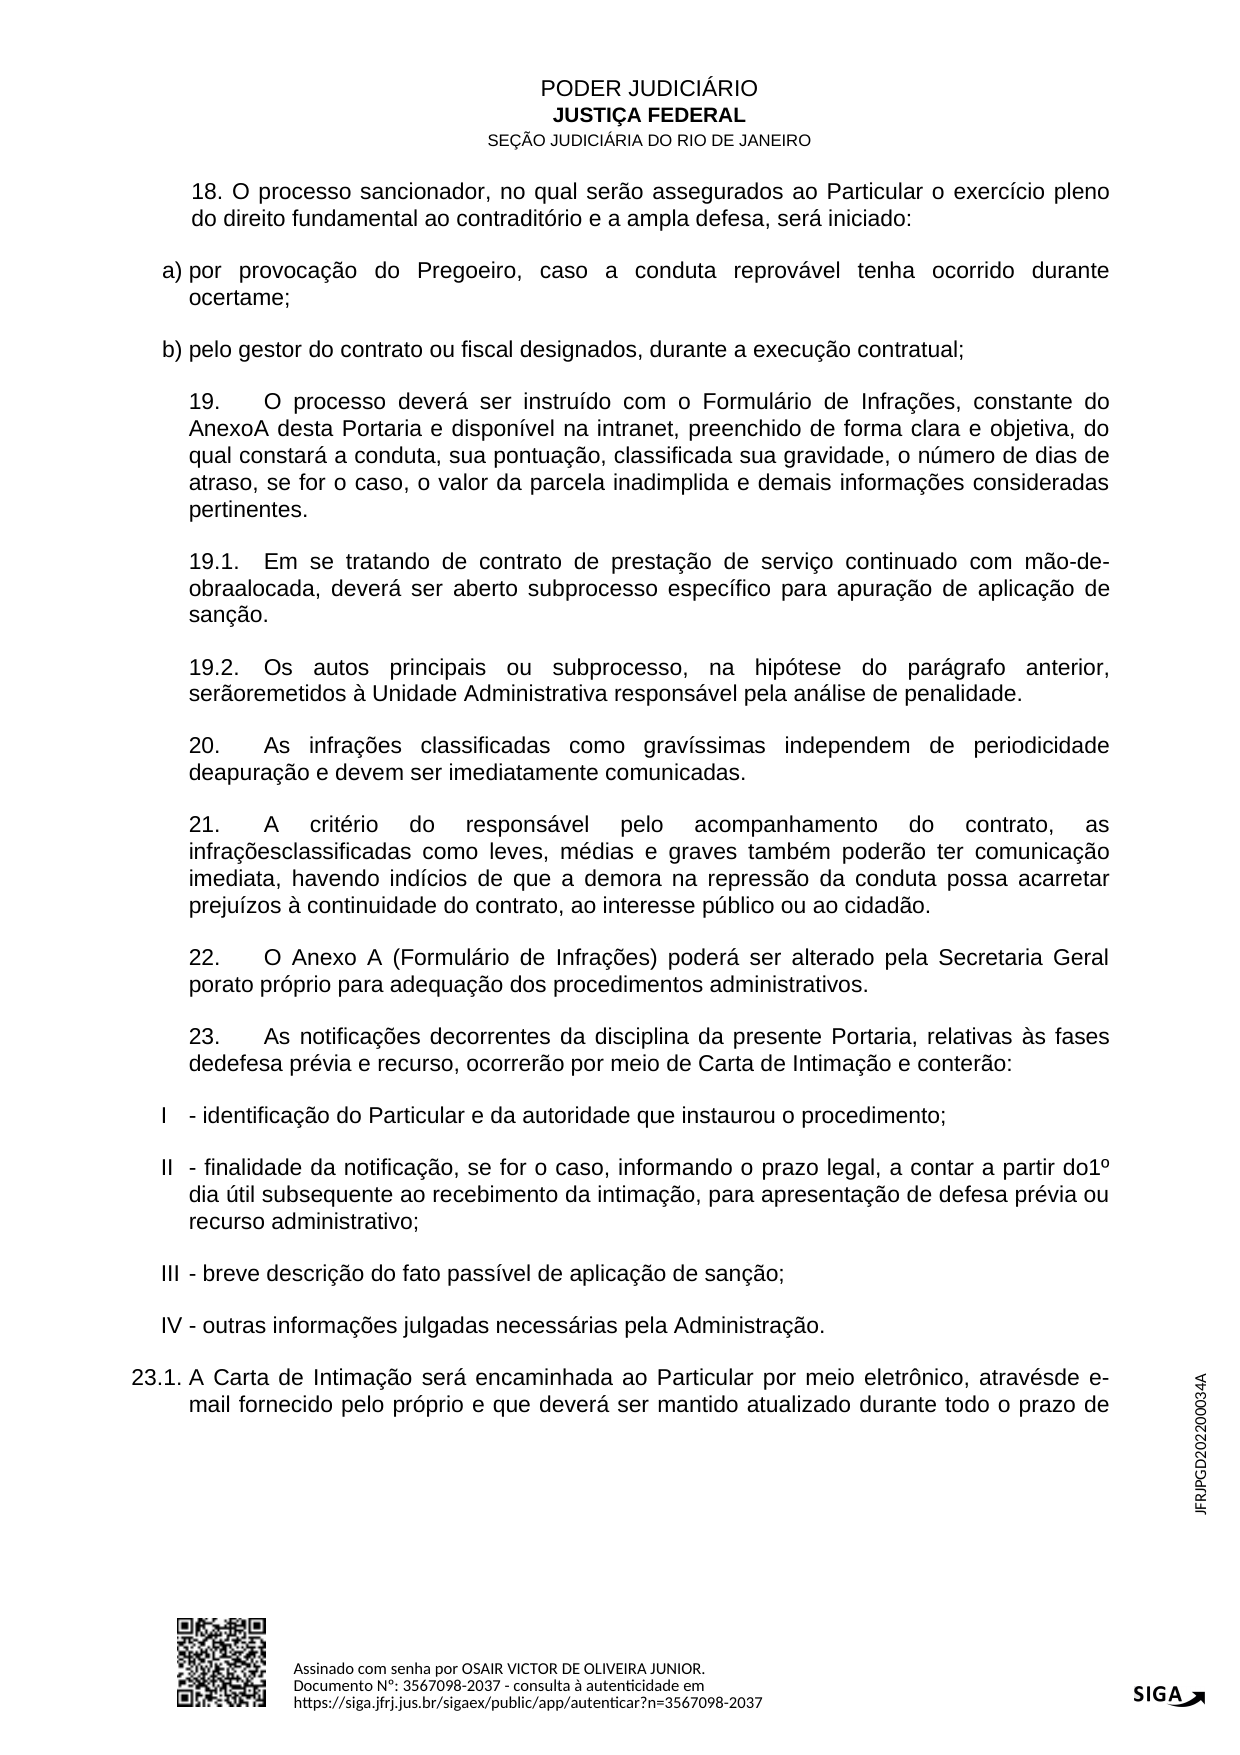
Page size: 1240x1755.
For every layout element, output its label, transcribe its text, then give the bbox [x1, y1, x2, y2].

list O Anexo A (Formulário de Infrações) poderá ser alterado pela Secretaria Geral porato próprio para adequação dos procedimentos administrativos. [188, 944, 1111, 997]
list A critério do responsável pelo acompanhamento do contrato, as infraçõesclassificadas como leves, médias e graves também poderão ter comunicação imediata, havendo indícios de que a demora na repressão da conduta possa acarretar prejuízos à continuidade do contrato, ao interesse público ou ao cidadão. [188, 811, 1111, 918]
list - identificação do Particular e da autoridade que instaurou o procedimento; [161, 1102, 1111, 1128]
list Em se tratando de contrato de prestação de serviço continuado com mão-de-obraalocada, deverá ser aberto subprocesso específico para apuração de aplicação de sanção. [188, 548, 1111, 628]
list - breve descrição do fato passível de aplicação de sanção; [161, 1260, 1111, 1286]
list - outras informações julgadas necessárias pela Administração. [161, 1312, 1111, 1338]
list As notificações decorrentes da disciplina da presente Portaria, relativas às fases dedefesa prévia e recurso, ocorrerão por meio de Carta de Intimação e conterão: [188, 1023, 1111, 1076]
list A Carta de Intimação será encaminhada ao Particular por meio eletrônico, atravésde e-mail fornecido pelo próprio e que deverá ser mantido atualizado durante todo o prazo de [131, 1364, 1111, 1417]
list - finalidade da notificação, se for o caso, informando o prazo legal, a contar a partir do1º dia útil subsequente ao recebimento da intimação, para apresentação de defesa prévia ou recurso administrativo; [161, 1154, 1111, 1234]
list Os autos principais ou subprocesso, na hipótese do parágrafo anterior, serãoremetidos à Unidade Administrativa responsável pela análise de penalidade. [188, 653, 1111, 707]
list por provocação do Pregoeiro, caso a conduta reprovável tenha ocorrido durante ocertame; [162, 257, 1111, 310]
list pelo gestor do contrato ou fiscal designados, durante a execução contratual; [162, 336, 1111, 362]
text 18. O processo sancionador, no qual serão assegurados ao Particular o exercício pleno do direito fundamental ao contraditório e a ampla defesa, será iniciado: [191, 178, 1111, 231]
list As infrações classificadas como gravíssimas independem de periodicidade deapuração e devem ser imediatamente comunicadas. [188, 732, 1111, 786]
list O processo deverá ser instruído com o Formulário de Infrações, constante do AnexoA desta Portaria e disponível na intranet, preenchido de forma clara e objetiva, do qual constará a conduta, sua pontuação, classificada sua gravidade, o número de dias de atraso, se for o caso, o valor da parcela inadimplida e demais informações consideradas pertinentes. [188, 388, 1111, 522]
